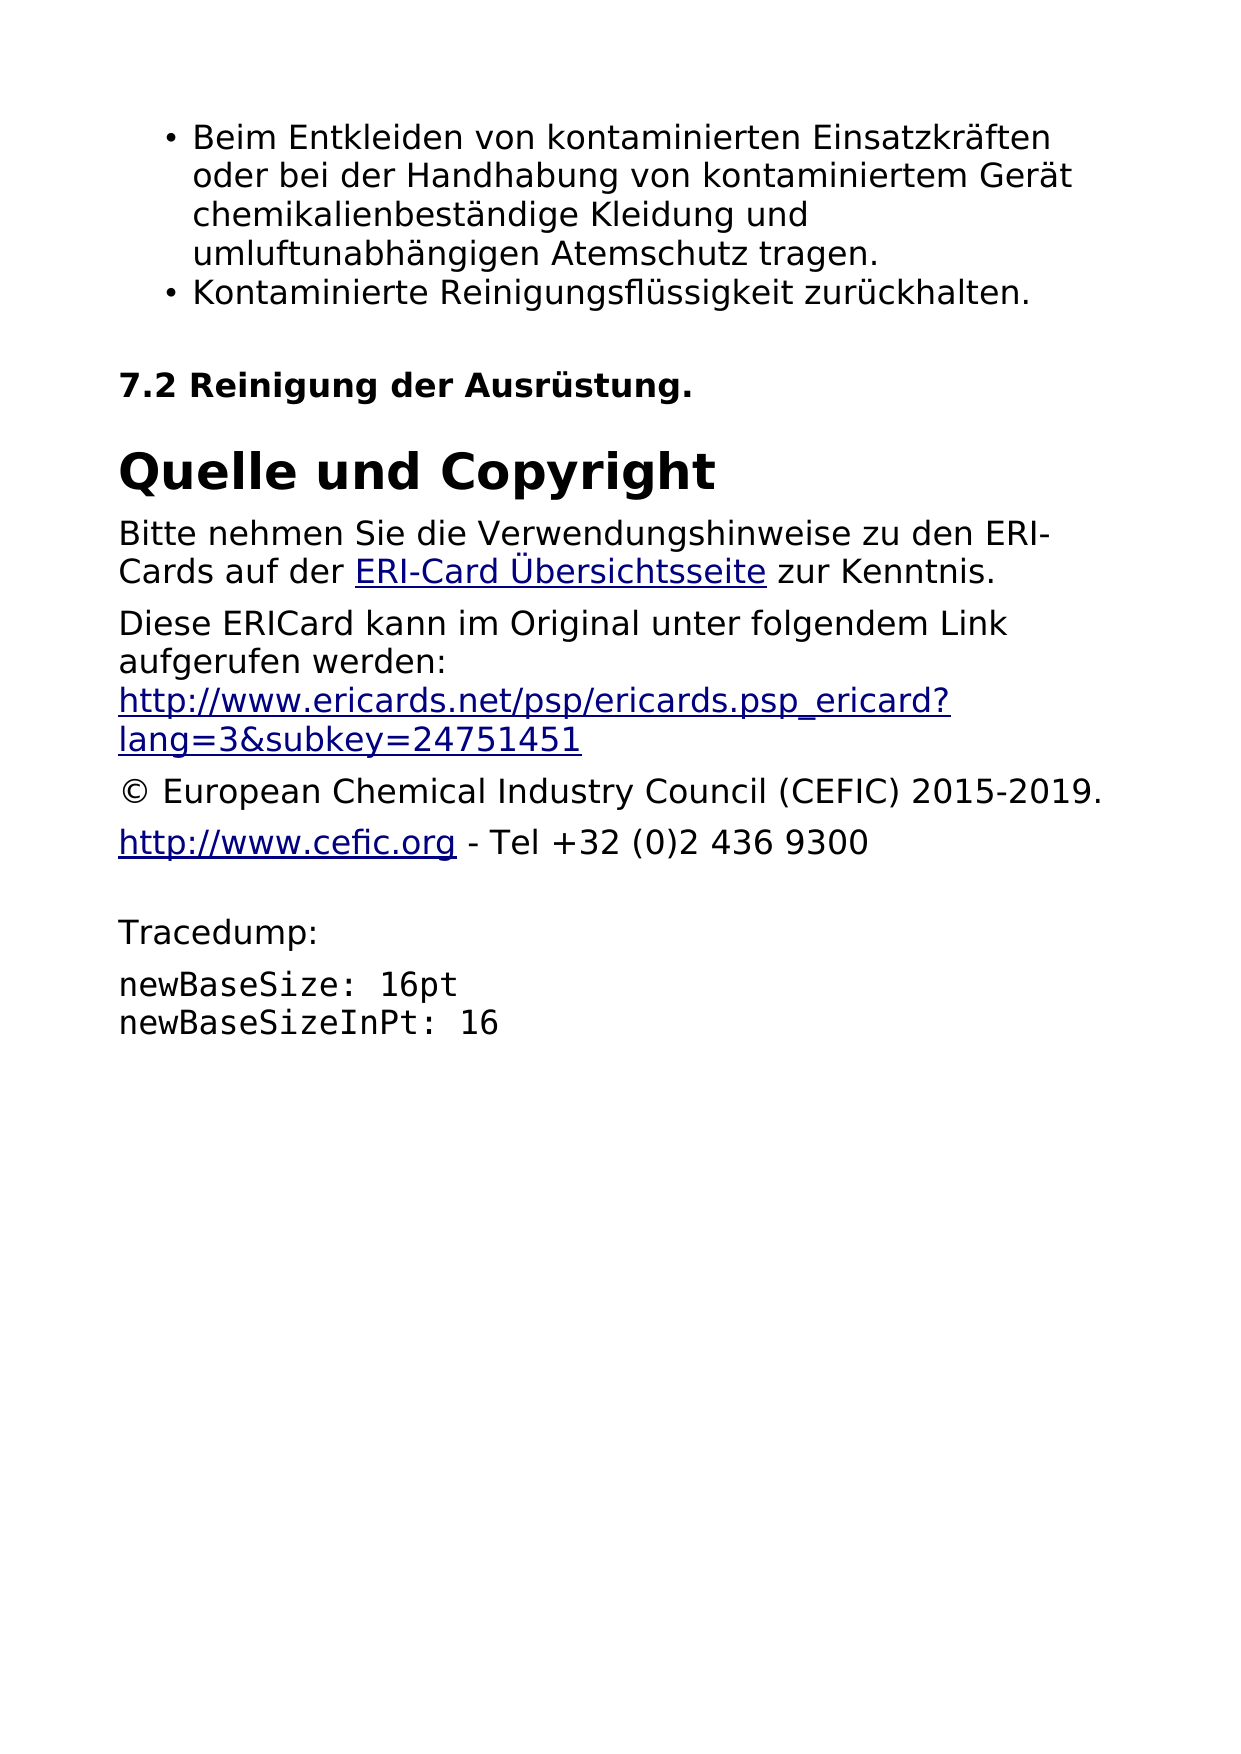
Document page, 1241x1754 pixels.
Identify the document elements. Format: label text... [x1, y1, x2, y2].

text © European Chemical Industry Council (CEFIC) 2015-2019. [118, 772, 1122, 811]
text Bitte nehmen Sie die Verwendungshinweise zu den ERI-Cards auf der ERI-Card Übersichtsseite zur Kenntnis. [118, 514, 1122, 592]
list Beim Entkleiden von kontaminierten Einsatzkräften oder bei der Handhabung von kontaminiertem Gerät chemikalienbeständige Kleidung und umluftunabhängigen Atemschutz tragen. [177, 118, 1122, 273]
text http://www.cefic.org - Tel +32 (0)2 436 9300 [118, 823, 1122, 862]
text newBaseSize: 16pt newBaseSizeInPt: 16 [118, 965, 1122, 1043]
subtitle Quelle und Copyright [118, 443, 1122, 501]
list Kontaminierte Reinigungsflüssigkeit zurückhalten. [177, 273, 1122, 312]
text Tracedump: [118, 875, 1122, 952]
subtitle 7.2 Reinigung der Ausrüstung. [118, 367, 1122, 406]
text Diese ERICard kann im Original unter folgendem Link aufgerufen werden: http://www.ericards.net/psp/ericards.psp_ericard?lang=3&subkey=24751451 [118, 604, 1122, 759]
